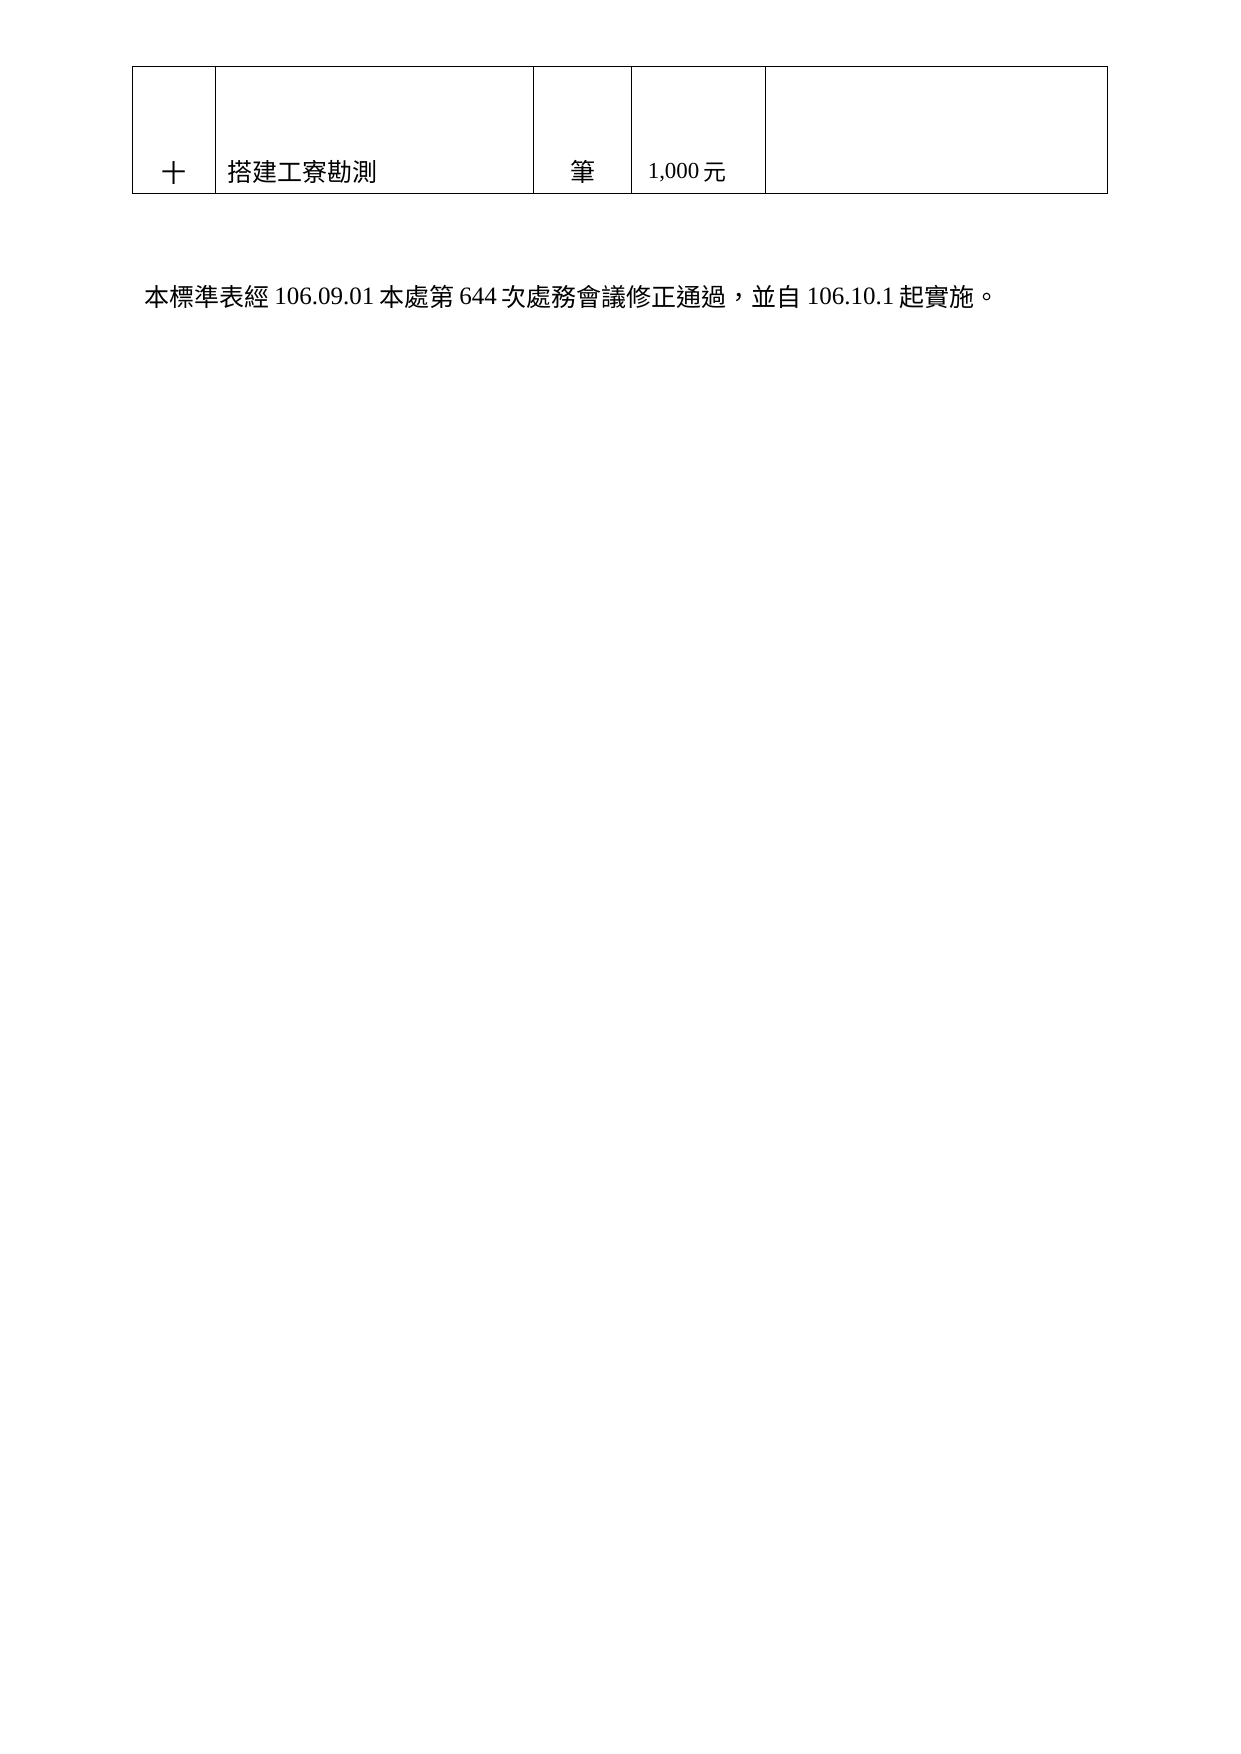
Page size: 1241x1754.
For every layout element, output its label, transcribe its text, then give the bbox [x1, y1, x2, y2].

table_cell 筆 [534, 67, 631, 193]
table_cell 本標準表經106.09.01本處第644次處務會議修正通過，並自106.10.1起實施。 [133, 194, 1107, 316]
table_cell [766, 67, 1107, 193]
table_cell 十 [133, 67, 215, 193]
table_cell 1,000元 [632, 67, 765, 193]
table_cell 搭建工寮勘測 [216, 67, 533, 193]
